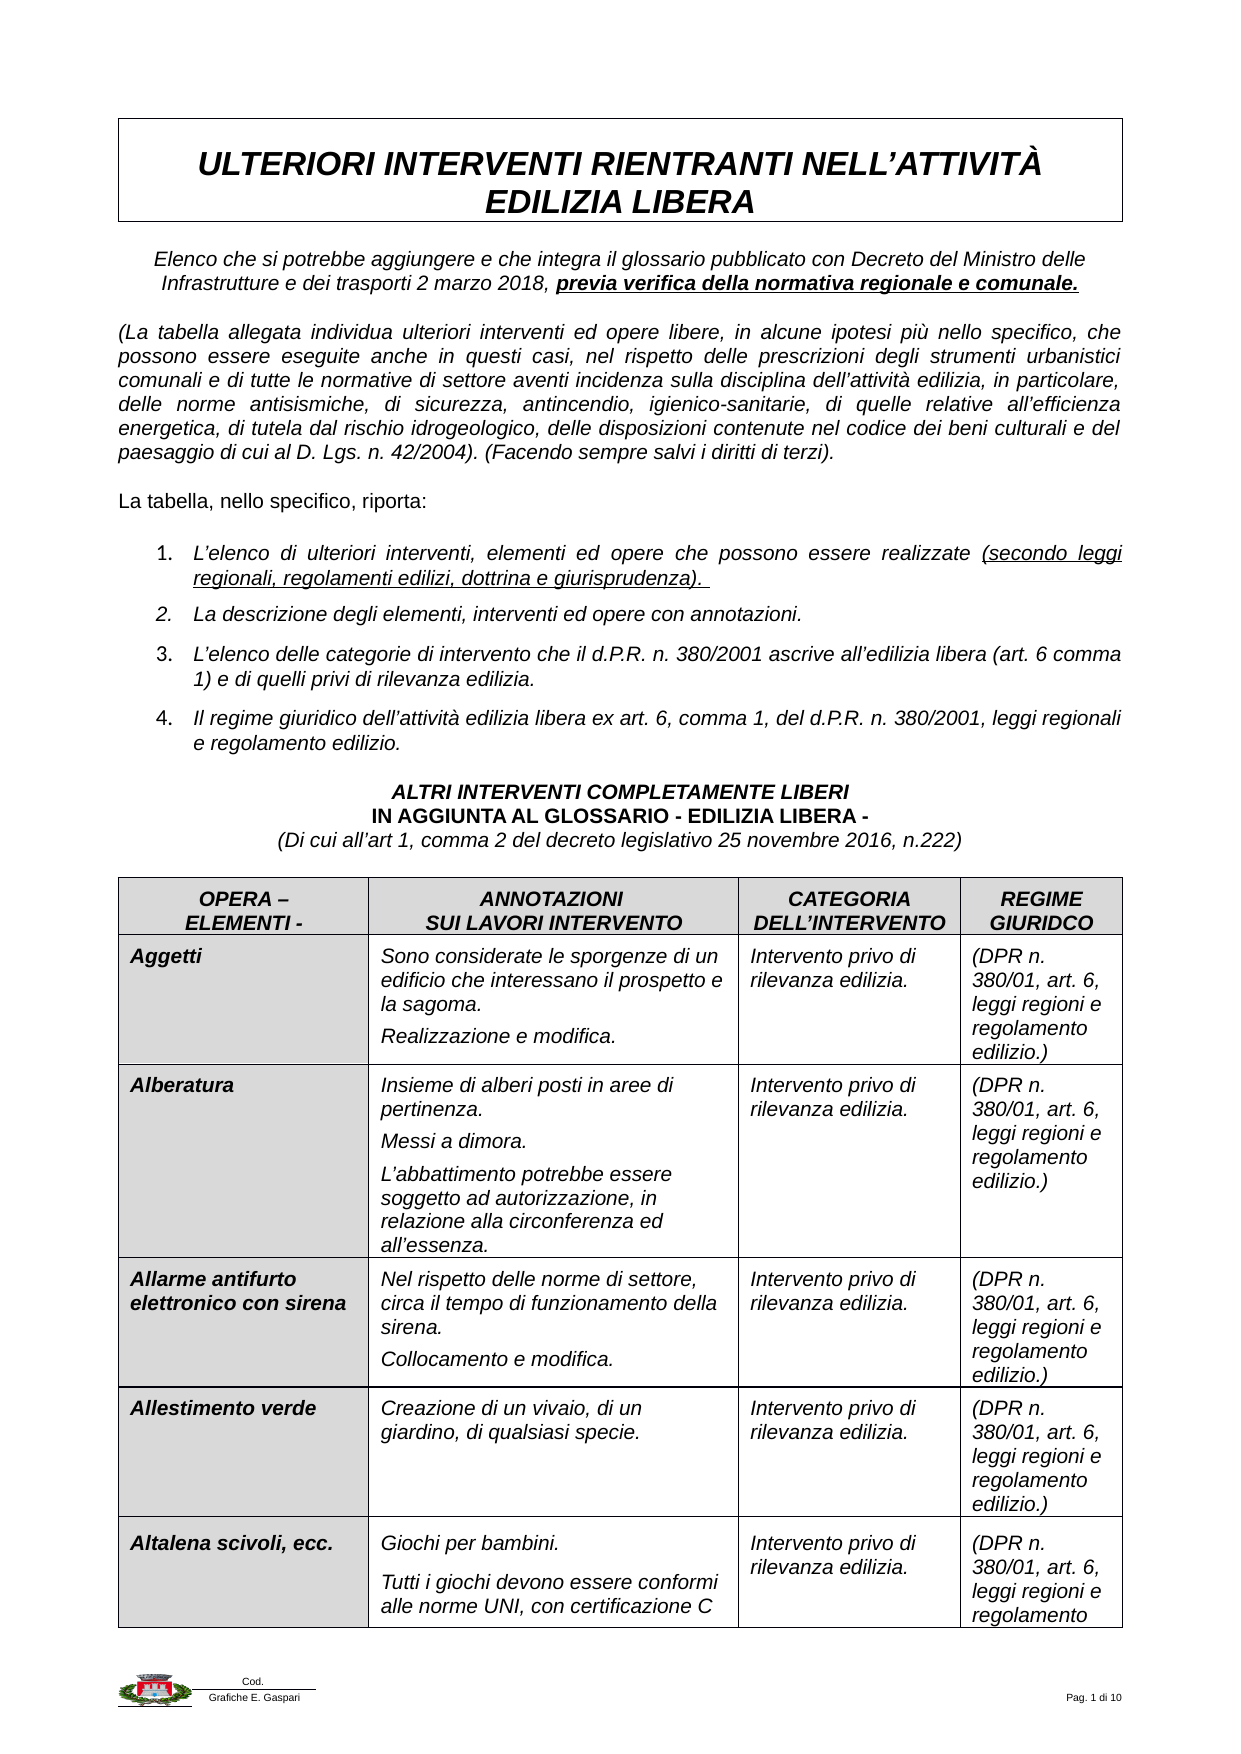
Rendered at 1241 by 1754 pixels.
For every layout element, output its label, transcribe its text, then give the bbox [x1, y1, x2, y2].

table_cell (DPR n. 380/01, art. 6, leggi regioni e regolamento edilizio.) [961, 1065, 1122, 1257]
table_cell Intervento privo di rilevanza edilizia. [739, 1065, 960, 1257]
table_cell Giochi per bambini. Tutti i giochi devono essere conformi alle norme UNI, con certificazione C [369, 1517, 738, 1627]
list La descrizione degli elementi, interventi ed opere con annotazioni. [156, 602, 1122, 626]
table_cell (DPR n. 380/01, art. 6, leggi regioni e regolamento edilizio.) [961, 1258, 1122, 1386]
table_cell Creazione di un vivaio, di un giardino, di qualsiasi specie. [369, 1388, 738, 1516]
list Il regime giuridico dell’attività edilizia libera ex art. 6, comma 1, del d.P.R. n. 380/2001, leggi regionali e regolamento edilizio. [156, 703, 1122, 755]
table_cell Sono considerate le sporgenze di un edificio che interessano il prospetto e la sagoma. Realizzazione e modifica. [369, 935, 738, 1063]
table_cell Nel rispetto delle norme di settore, circa il tempo di funzionamento della sirena. Collocamento e modifica. [369, 1258, 738, 1386]
text ALTRI INTERVENTI COMPLETAMENTE LIBERI IN AGGIUNTA AL GLOSSARIO - EDILIZIA LIBERA - (Di cui all’art 1, comma 2 del decreto legislativo 25 novembre 2016, n.222) [118, 780, 1122, 852]
table_cell Intervento privo di rilevanza edilizia. [739, 1388, 960, 1516]
text La tabella, nello specifico, riporta: [118, 489, 1122, 513]
table_header ULTERIORI INTERVENTI RIENTRANTI NELL’ATTIVITÀ EDILIZIA LIBERA [119, 119, 1122, 221]
table_cell Allarme antifurto elettronico con sirena [119, 1258, 368, 1386]
table_cell Altalena scivoli, ecc. [119, 1517, 368, 1627]
table_cell Intervento privo di rilevanza edilizia. [739, 1517, 960, 1627]
table_cell (DPR n. 380/01, art. 6, leggi regioni e regolamento edilizio.) [961, 935, 1122, 1063]
table_cell Intervento privo di rilevanza edilizia. [739, 1258, 960, 1386]
table_cell Insieme di alberi posti in aree di pertinenza. Messi a dimora. L’abbattimento potrebbe essere soggetto ad autorizzazione, in relazione alla circonferenza ed all’essenza. [369, 1065, 738, 1257]
picture [118, 1674, 192, 1706]
table_cell (DPR n. 380/01, art. 6, leggi regioni e regolamento edilizio.) [961, 1388, 1122, 1516]
table_cell Intervento privo di rilevanza edilizia. [739, 935, 960, 1063]
text Elenco che si potrebbe aggiungere e che integra il glossario pubblicato con Decreto del Ministro delle Infrastrutture e dei trasporti 2 marzo 2018, previa verifica della normativa regionale e comunale. [118, 247, 1122, 295]
table_header REGIME GIURIDCO [961, 878, 1122, 934]
table_cell Alberatura [119, 1065, 368, 1257]
table_cell Allestimento verde [119, 1388, 368, 1516]
table_header OPERA – ELEMENTI - [119, 878, 368, 934]
text (La tabella allegata individua ulteriori interventi ed opere libere, in alcune ipotesi più nello specifico, che possono essere eseguite anche in questi casi, nel rispetto delle prescrizioni degli strumenti urbanistici comunali e di tutte le normative di settore aventi incidenza sulla disciplina dell’attività edilizia, in particolare, delle norme antisismiche, di sicurezza, antincendio, igienico-sanitarie, di quelle relative all’efficienza energetica, di tutela dal rischio idrogeologico, delle disposizioni contenute nel codice dei beni culturali e del paesaggio di cui al D. Lgs. n. 42/2004). (Facendo sempre salvi i diritti di terzi). [118, 320, 1122, 464]
list L’elenco di ulteriori interventi, elementi ed opere che possono essere realizzate (secondo leggi regionali, regolamenti edilizi, dottrina e giurisprudenza). [156, 538, 1122, 590]
table_cell Aggetti [119, 935, 368, 1063]
table_header ANNOTAZIONI SUI LAVORI INTERVENTO [369, 878, 738, 934]
table_header CATEGORIA DELL’INTERVENTO [739, 878, 960, 934]
list L’elenco delle categorie di intervento che il d.P.R. n. 380/2001 ascrive all’edilizia libera (art. 6 comma 1) e di quelli privi di rilevanza edilizia. [156, 639, 1122, 691]
table_cell (DPR n. 380/01, art. 6, leggi regioni e regolamento [961, 1517, 1122, 1627]
